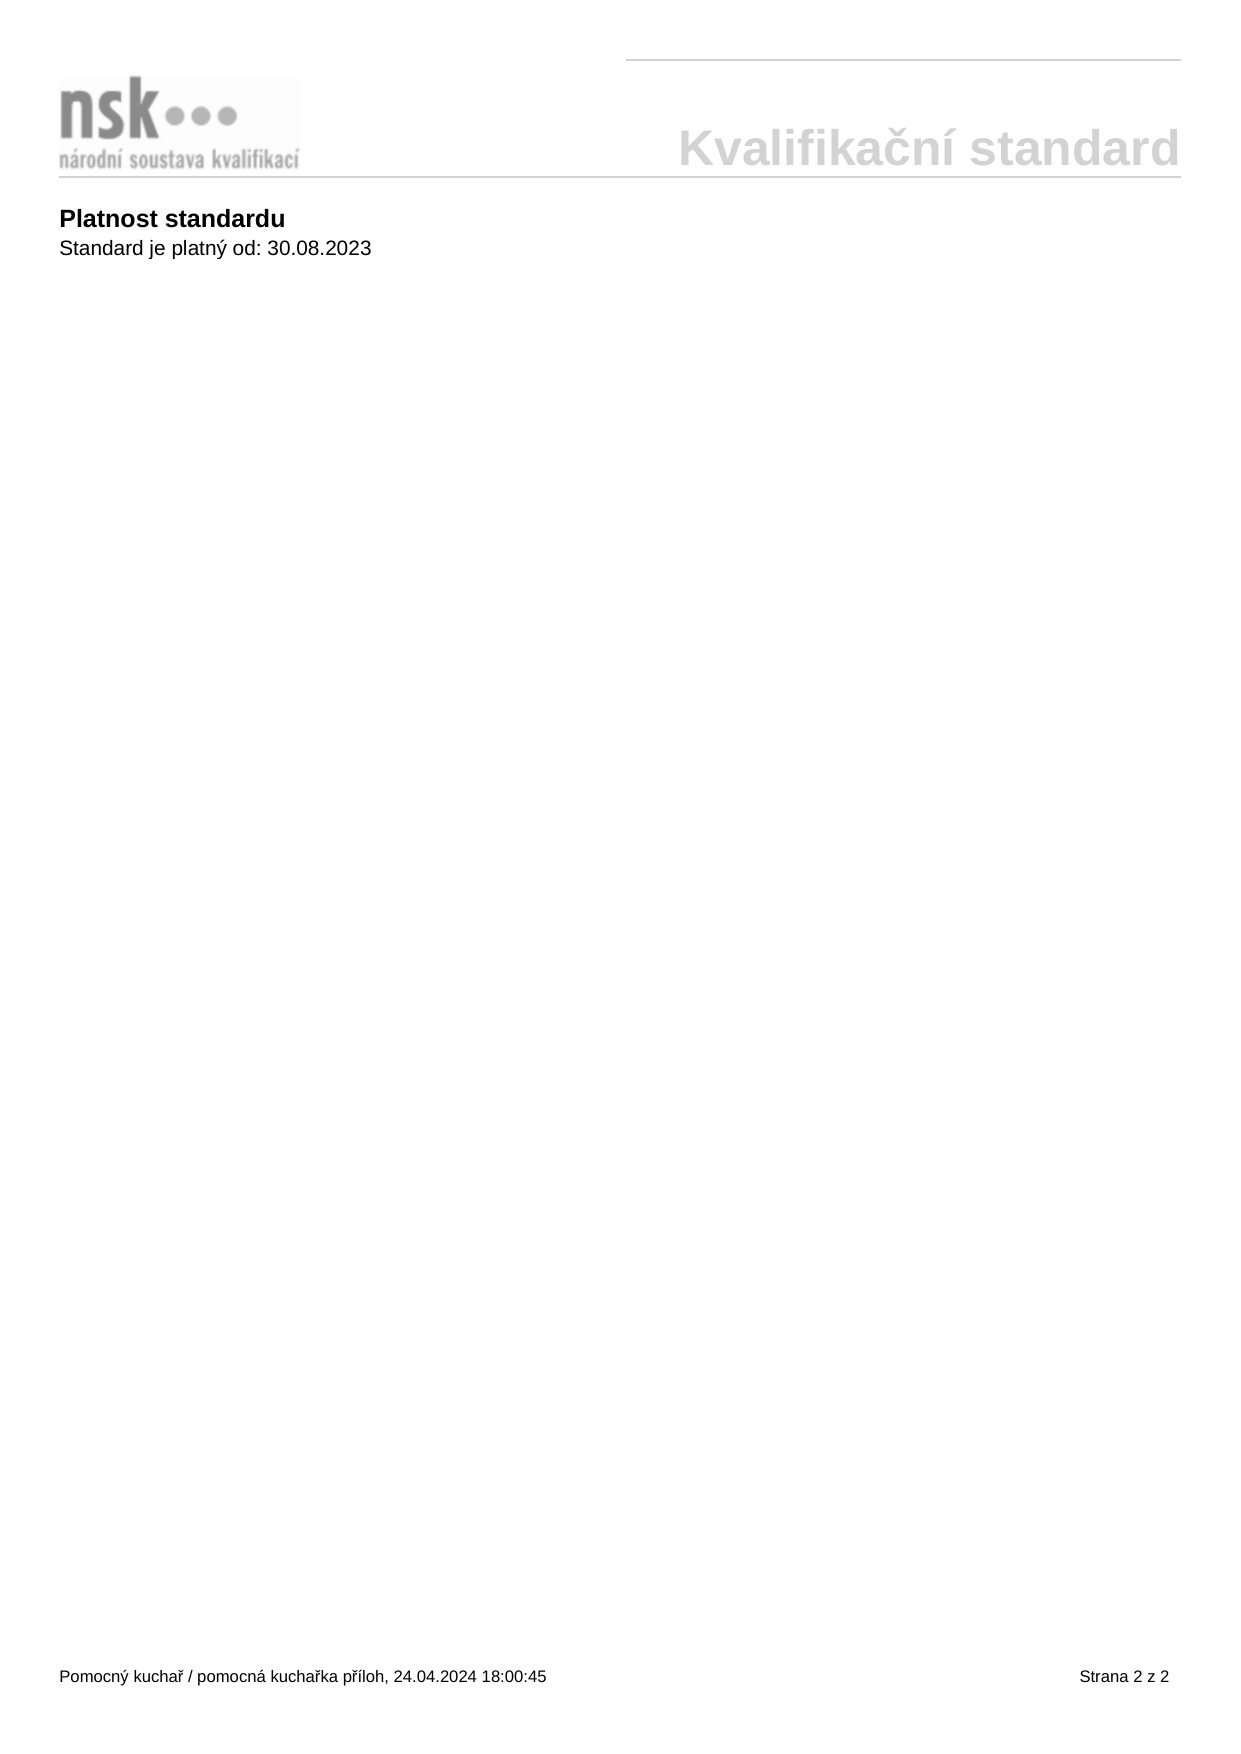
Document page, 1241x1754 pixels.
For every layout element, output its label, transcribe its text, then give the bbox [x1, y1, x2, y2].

table_cell [59, 1159, 483, 1409]
table_cell [1093, 1409, 1169, 1658]
table_cell [862, 1409, 1093, 1658]
table_cell [862, 259, 1093, 559]
table_cell [59, 178, 1181, 194]
table_cell [1093, 194, 1169, 200]
table_cell [484, 194, 620, 200]
table_cell Kvalifikační standard [626, 61, 1181, 176]
table_cell [484, 259, 620, 559]
table_cell [484, 1409, 620, 1658]
table_cell [59, 1409, 483, 1658]
table_cell Standard je platný od: 30.08.2023 [59, 236, 1181, 259]
table_cell [620, 1159, 626, 1409]
table_cell [626, 1409, 862, 1658]
table_cell [1093, 1159, 1169, 1409]
table_cell [620, 859, 626, 1159]
table_cell [484, 859, 620, 1159]
table_cell [1169, 259, 1181, 559]
table_cell [626, 1159, 862, 1409]
table_cell [1093, 259, 1169, 559]
table_cell [1093, 559, 1169, 859]
table_cell [620, 1409, 626, 1658]
table_cell [1169, 1409, 1181, 1658]
table_cell [1169, 1658, 1181, 1694]
table_cell [862, 194, 1093, 200]
table_cell [59, 171, 483, 176]
table_cell Strana 2 z 2 [862, 1658, 1169, 1694]
table_cell [626, 559, 862, 859]
table_cell [626, 259, 862, 559]
table_cell [862, 859, 1093, 1159]
table_cell [1169, 859, 1181, 1159]
table_cell [626, 859, 862, 1159]
table_cell [59, 194, 483, 200]
table_cell Platnost standardu [59, 200, 1181, 236]
table_cell [626, 194, 862, 200]
table_cell [59, 859, 483, 1159]
table_cell [1169, 559, 1181, 859]
table_cell [484, 559, 620, 859]
table_cell [862, 1159, 1093, 1409]
table_cell [484, 1159, 620, 1409]
table_cell [59, 259, 483, 559]
table_cell [1169, 1159, 1181, 1409]
table_cell [620, 259, 626, 559]
table_cell [620, 559, 626, 859]
table_cell [59, 559, 483, 859]
table_cell [484, 171, 620, 176]
table_cell Pomocný kuchař / pomocná kuchařka příloh, 24.04.2024 18:00:45 [59, 1658, 862, 1694]
table_cell [862, 559, 1093, 859]
table_cell [621, 59, 626, 170]
table_cell [1093, 859, 1169, 1159]
picture [58, 59, 621, 171]
table_cell [1169, 194, 1181, 200]
